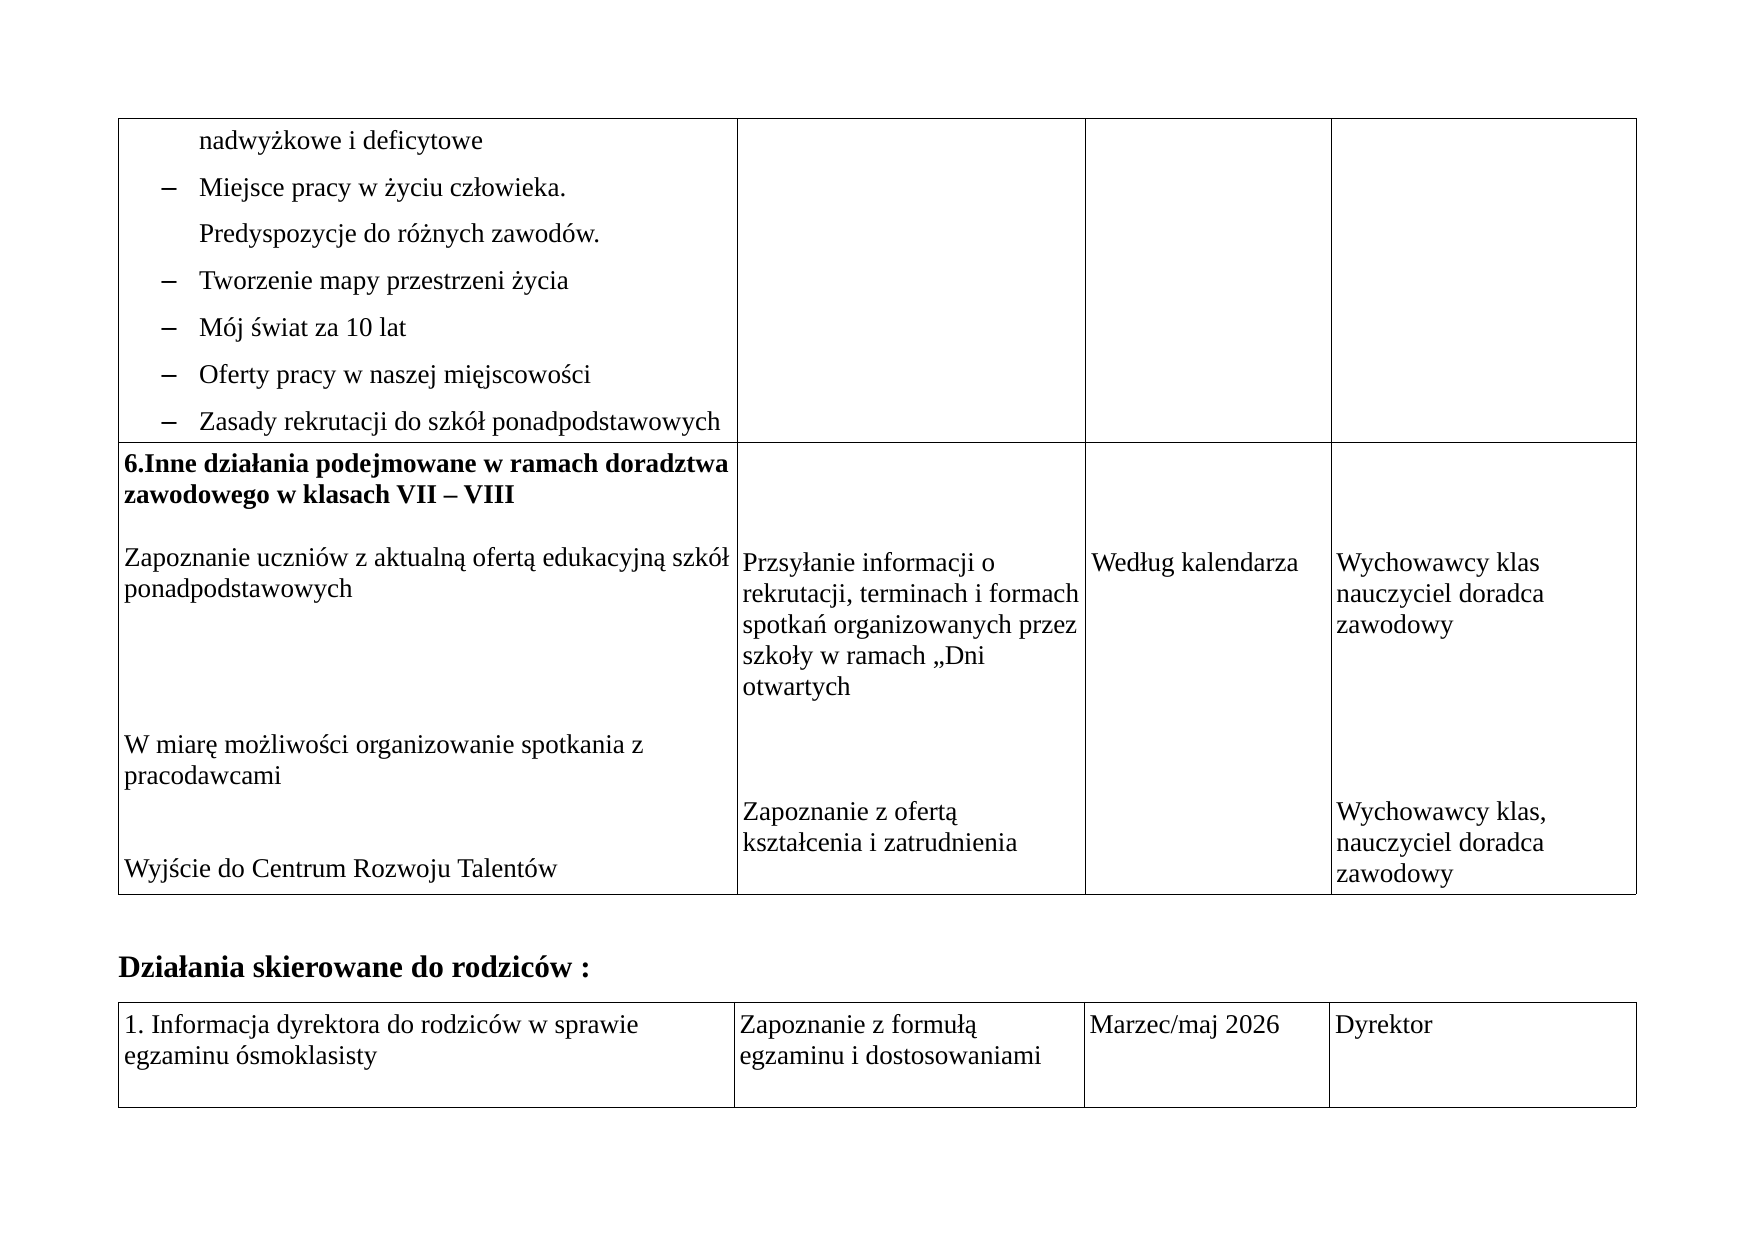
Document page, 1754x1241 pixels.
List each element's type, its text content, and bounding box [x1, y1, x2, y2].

table_cell Wychowawcy klas nauczyciel doradca zawodowy Wychowawcy klas, nauczyciel doradca zawodowy [1332, 443, 1636, 894]
table_header Marzec/maj 2026 [1085, 1003, 1329, 1107]
table_cell Według kalendarza [1086, 443, 1331, 894]
table_cell [1086, 119, 1331, 442]
table_cell 5. Zajęcia z doradztwa zawodowego w klasachVII – VIII Tematy realizowane na zajęciach z doradztwa zawodowego w klasie VII: Doradztwo zawodowe – co to jest ? Poznajmy się. Moje mocne i słabe strony – cechy charakteru. Moc pierwszego wrażenia, obraz własnej osoby. Kompetencje kluczowe. Umiejętności i zdolności. Zainteresowania, pasje a predyspozycje zawodowe. Świat zawodów. Co to takiego? Zawody nadwyżkowe i deficytowe Stres- wróg czy przyjaciel Motywacja. Dlaczego ludzie pracują? Rynek pracy Tematy realizowane na zajęciach z doradztwa zawodowego w klasie VIII: - Arkusz samooceny ucznia Decyzje szanse czy ograniczenia Przed wyborem:liceum, technikum, szkoła branżowa O celach i planach edukacyjno zawodowych Lokalny rynek pracy w tym zawody nadwyżkowe i deficytowe Miejsce pracy w życiu człowieka. Predyspozycje do różnych zawodów. Tworzenie mapy przestrzeni życia Mój świat za 10 lat Oferty pracy w naszej mięjscowości Zasady rekrutacji do szkół ponadpodstawowych [119, 119, 737, 442]
table_cell 6.Inne działania podejmowane w ramach doradztwa zawodowego w klasach VII – VIII Zapoznanie uczniów z aktualną ofertą edukacyjną szkół ponadpodstawowych W miarę możliwości organizowanie spotkania z pracodawcami Wyjście do Centrum Rozwoju Talentów [119, 443, 737, 894]
text Działania skierowane do rodziców : [118, 948, 1636, 984]
table_cell [1332, 119, 1636, 442]
table_cell [738, 119, 1085, 442]
table_header Zapoznanie z formułą egzaminu i dostosowaniami [735, 1003, 1084, 1107]
table_cell Przsyłanie informacji o rekrutacji, terminach i formach spotkań organizowanych przez szkoły w ramach „Dni otwartych Zapoznanie z ofertą kształcenia i zatrudnienia [738, 443, 1085, 894]
table_header Dyrektor [1330, 1003, 1636, 1107]
table_header 1. Informacja dyrektora do rodziców w sprawie egzaminu ósmoklasisty [119, 1003, 734, 1107]
